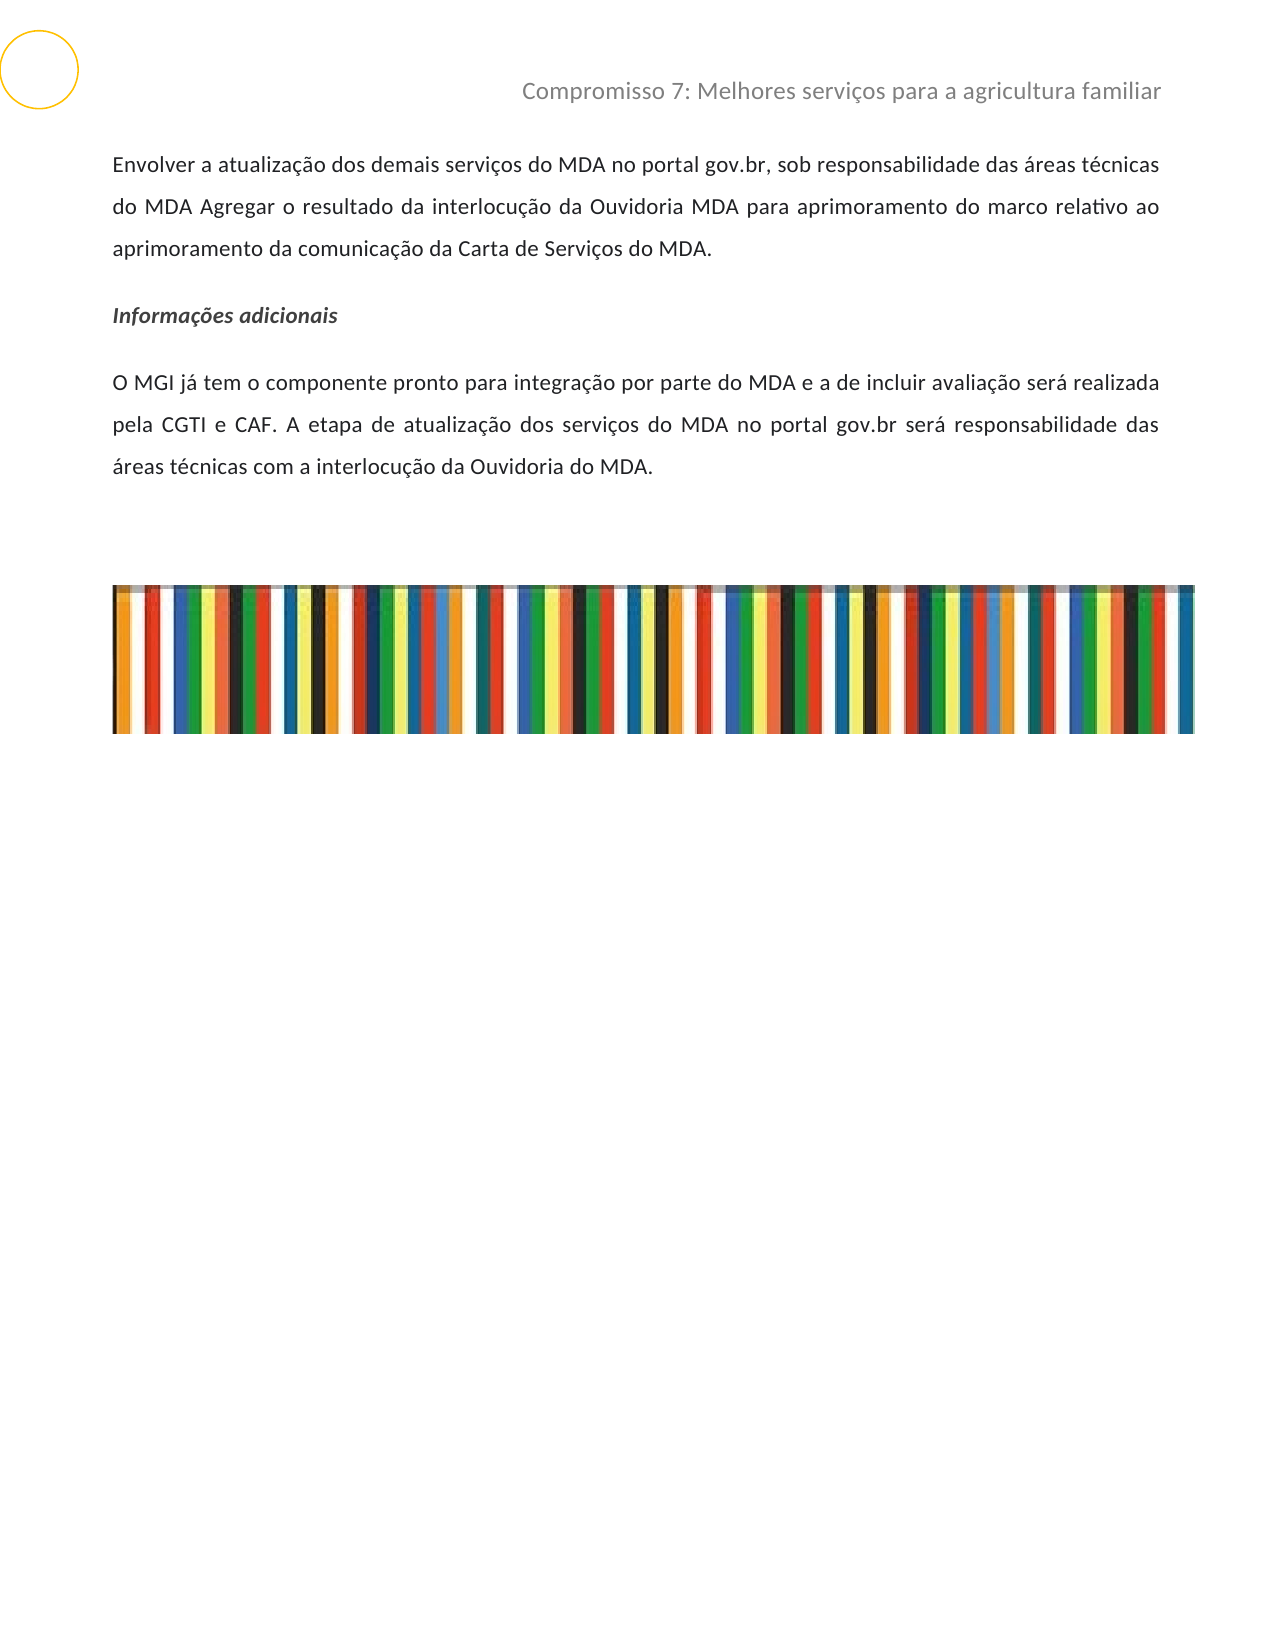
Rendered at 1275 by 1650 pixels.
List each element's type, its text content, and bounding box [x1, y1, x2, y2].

text O MGI já tem o componente pronto para integração por parte do MDA e a de incluir avaliação será realizada pela CGTI e CAF. A etapa de atualização dos serviços do MDA no portal gov.br será responsabilidade das áreas técnicas com a interlocução da Ouvidoria do MDA. [112, 368, 1162, 480]
text Informações adicionais [340, 301, 1162, 329]
text Envolver a atualização dos demais serviços do MDA no portal gov.br, sob responsabilidade das áreas técnicas do MDA Agregar o resultado da interlocução da Ouvidoria MDA para aprimoramento do marco relativo ao aprimoramento da comunicação da Carta de Serviços do MDA. [112, 150, 1162, 262]
